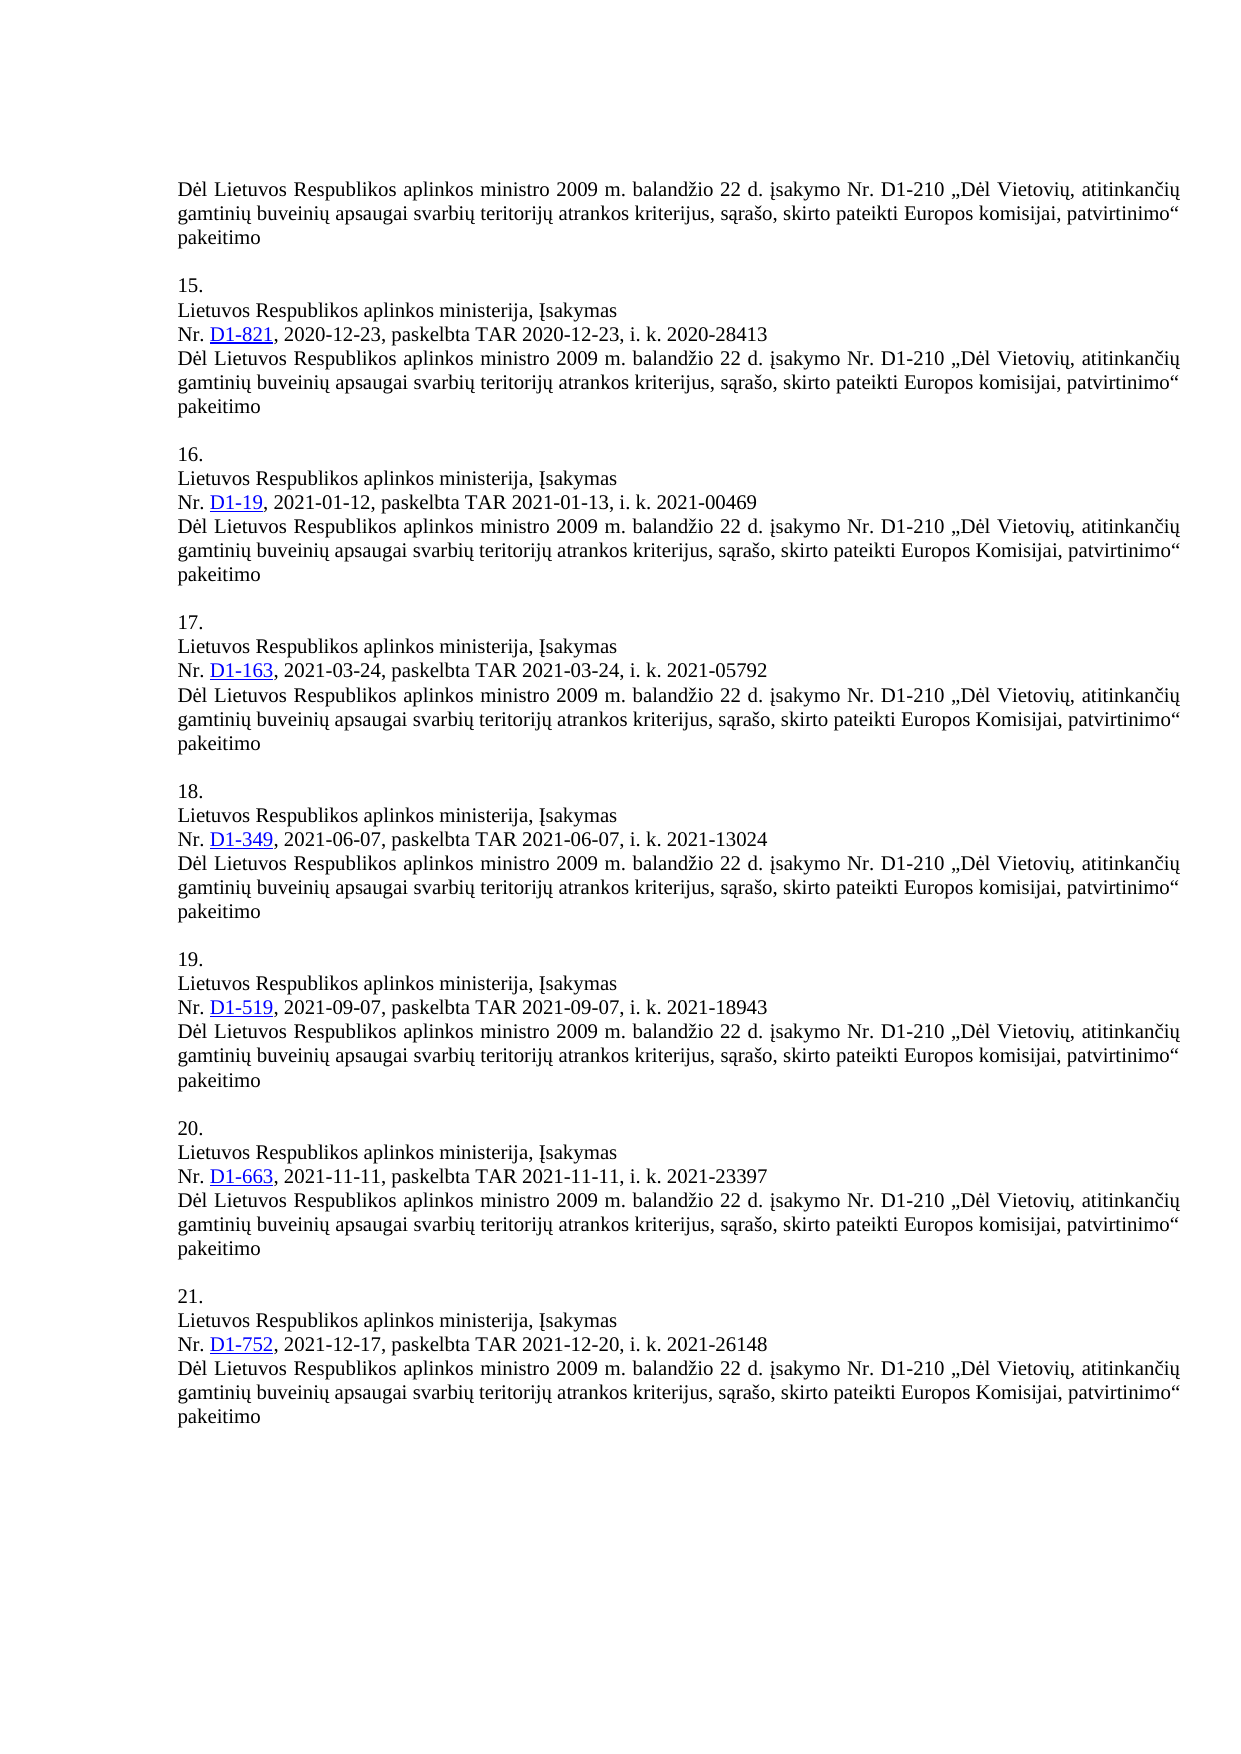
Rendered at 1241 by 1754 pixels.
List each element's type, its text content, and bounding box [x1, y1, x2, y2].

text Lietuvos Respublikos aplinkos ministerija, Įsakymas [177, 1308, 1181, 1332]
text Dėl Lietuvos Respublikos aplinkos ministro 2009 m. balandžio 22 d. įsakymo Nr. D1-210 „Dėl Vietovių, atitinkančių gamtinių buveinių apsaugai svarbių teritorijų atrankos kriterijus, sąrašo, skirto pateikti Europos komisijai, patvirtinimo“ pakeitimo [177, 1019, 1181, 1092]
text Nr. D1-19, 2021-01-12, paskelbta TAR 2021-01-13, i. k. 2021-00469 [177, 490, 1181, 514]
text Nr. D1-163, 2021-03-24, paskelbta TAR 2021-03-24, i. k. 2021-05792 [177, 658, 1181, 682]
text Dėl Lietuvos Respublikos aplinkos ministro 2009 m. balandžio 22 d. įsakymo Nr. D1-210 „Dėl Vietovių, atitinkančių gamtinių buveinių apsaugai svarbių teritorijų atrankos kriterijus, sąrašo, skirto pateikti Europos komisijai, patvirtinimo“ pakeitimo [177, 346, 1181, 418]
text Nr. D1-519, 2021-09-07, paskelbta TAR 2021-09-07, i. k. 2021-18943 [177, 995, 1181, 1019]
text 20. [177, 1116, 1181, 1140]
text Lietuvos Respublikos aplinkos ministerija, Įsakymas [177, 1140, 1181, 1164]
text Lietuvos Respublikos aplinkos ministerija, Įsakymas [177, 634, 1181, 658]
text 17. [177, 610, 1181, 634]
text 19. [177, 947, 1181, 971]
text 21. [177, 1284, 1181, 1308]
text Nr. D1-821, 2020-12-23, paskelbta TAR 2020-12-23, i. k. 2020-28413 [177, 322, 1181, 346]
text Dėl Lietuvos Respublikos aplinkos ministro 2009 m. balandžio 22 d. įsakymo Nr. D1-210 „Dėl Vietovių, atitinkančių gamtinių buveinių apsaugai svarbių teritorijų atrankos kriterijus, sąrašo, skirto pateikti Europos komisijai, patvirtinimo“ pakeitimo [177, 851, 1181, 923]
text Lietuvos Respublikos aplinkos ministerija, Įsakymas [177, 466, 1181, 490]
text Dėl Lietuvos Respublikos aplinkos ministro 2009 m. balandžio 22 d. įsakymo Nr. D1-210 „Dėl Vietovių, atitinkančių gamtinių buveinių apsaugai svarbių teritorijų atrankos kriterijus, sąrašo, skirto pateikti Europos komisijai, patvirtinimo“ pakeitimo [177, 1188, 1181, 1260]
text Lietuvos Respublikos aplinkos ministerija, Įsakymas [177, 971, 1181, 995]
text 16. [177, 442, 1181, 466]
text Nr. D1-752, 2021-12-17, paskelbta TAR 2021-12-20, i. k. 2021-26148 [177, 1332, 1181, 1356]
text Lietuvos Respublikos aplinkos ministerija, Įsakymas [177, 297, 1181, 322]
text 15. [177, 273, 1181, 297]
text Lietuvos Respublikos aplinkos ministerija, Įsakymas [177, 803, 1181, 827]
text Dėl Lietuvos Respublikos aplinkos ministro 2009 m. balandžio 22 d. įsakymo Nr. D1-210 „Dėl Vietovių, atitinkančių gamtinių buveinių apsaugai svarbių teritorijų atrankos kriterijus, sąrašo, skirto pateikti Europos Komisijai, patvirtinimo“ pakeitimo [177, 682, 1181, 755]
text Nr. D1-349, 2021-06-07, paskelbta TAR 2021-06-07, i. k. 2021-13024 [177, 827, 1181, 851]
text 18. [177, 779, 1181, 803]
text Dėl Lietuvos Respublikos aplinkos ministro 2009 m. balandžio 22 d. įsakymo Nr. D1-210 „Dėl Vietovių, atitinkančių gamtinių buveinių apsaugai svarbių teritorijų atrankos kriterijus, sąrašo, skirto pateikti Europos Komisijai, patvirtinimo“ pakeitimo [177, 1356, 1181, 1428]
text Nr. D1-663, 2021-11-11, paskelbta TAR 2021-11-11, i. k. 2021-23397 [177, 1164, 1181, 1188]
text Dėl Lietuvos Respublikos aplinkos ministro 2009 m. balandžio 22 d. įsakymo Nr. D1-210 „Dėl Vietovių, atitinkančių gamtinių buveinių apsaugai svarbių teritorijų atrankos kriterijus, sąrašo, skirto pateikti Europos Komisijai, patvirtinimo“ pakeitimo [177, 514, 1181, 586]
text Dėl Lietuvos Respublikos aplinkos ministro 2009 m. balandžio 22 d. įsakymo Nr. D1-210 „Dėl Vietovių, atitinkančių gamtinių buveinių apsaugai svarbių teritorijų atrankos kriterijus, sąrašo, skirto pateikti Europos komisijai, patvirtinimo“ pakeitimo [177, 177, 1181, 249]
